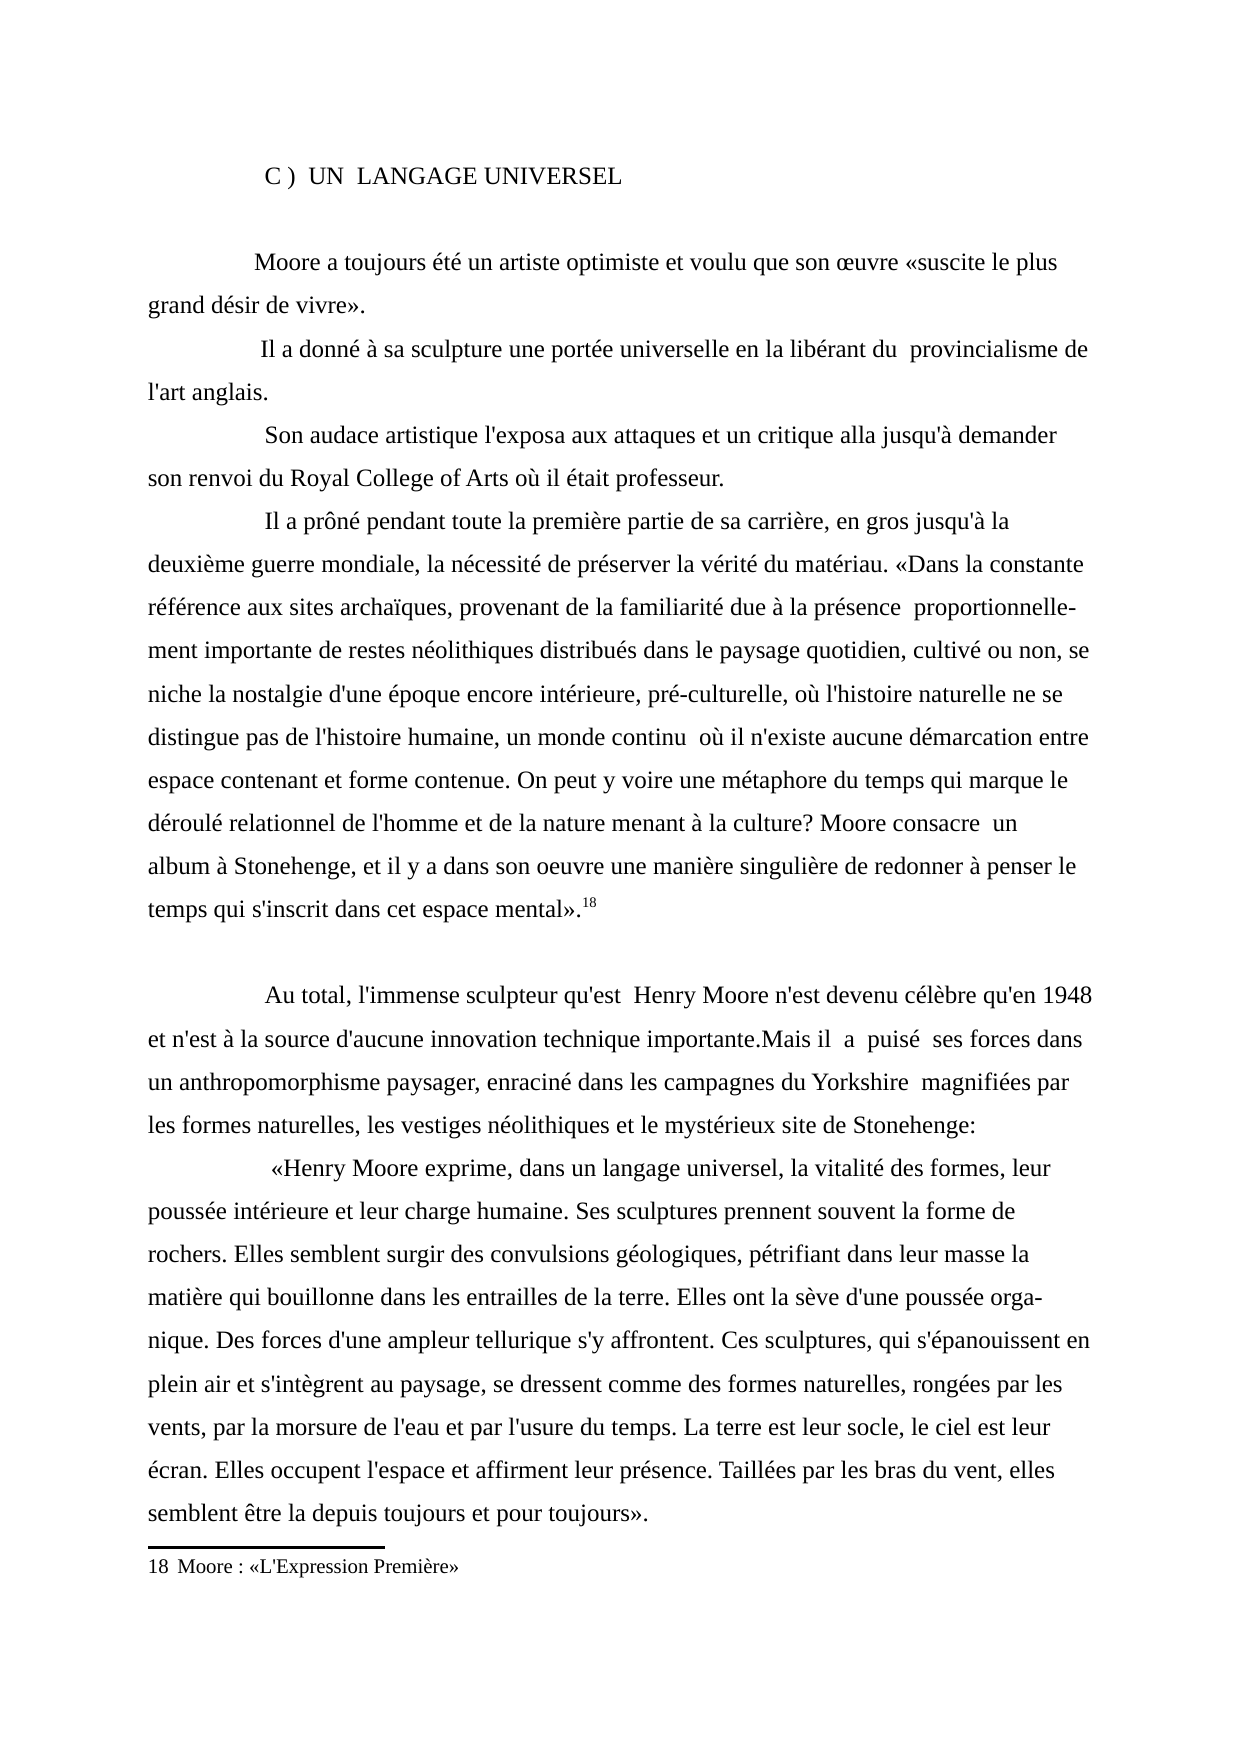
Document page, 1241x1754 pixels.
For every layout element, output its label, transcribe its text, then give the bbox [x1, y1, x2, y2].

text C ) UN LANGAGE UNIVERSEL [148, 161, 1093, 190]
text Il a prôné pendant toute la première partie de sa carrière, en gros jusqu'à la deuxième guerre mondiale, la nécessité de préserver la vérité du matériau. «Dans la constante référence aux sites archaïques, provenant de la familiarité due à la présence proportionnelle-ment importante de restes néolithiques distribués dans le paysage quotidien, cultivé ou non, se niche la nostalgie d'une époque encore intérieure, pré-culturelle, où l'histoire naturelle ne se distingue pas de l'histoire humaine, un monde continu où il n'existe aucune démarcation entre espace contenant et forme contenue. On peut y voire une métaphore du temps qui marque le déroulé relationnel de l'homme et de la nature menant à la culture? Moore consacre un album à Stonehenge, et il y a dans son oeuvre une manière singulière de redonner à penser le temps qui s'inscrit dans cet espace mental». [148, 506, 1093, 923]
text Moore : «L'Expression Première» [148, 1553, 1093, 1578]
text Au total, l'immense sculpteur qu'est Henry Moore n'est devenu célèbre qu'en 1948 et n'est à la source d'aucune innovation technique importante.Mais il a puisé ses forces dans un anthropomorphisme paysager, enraciné dans les campagnes du Yorkshire magnifiées par les formes naturelles, les vestiges néolithiques et le mystérieux site de Stonehenge: [148, 981, 1093, 1139]
text «Henry Moore exprime, dans un langage universel, la vitalité des formes, leur poussée intérieure et leur charge humaine. Ses sculptures prennent souvent la forme de rochers. Elles semblent surgir des convulsions géologiques, pétrifiant dans leur masse la matière qui bouillonne dans les entrailles de la terre. Elles ont la sève d'une poussée orga-nique. Des forces d'une ampleur tellurique s'y affrontent. Ces sculptures, qui s'épanouissent en plein air et s'intègrent au paysage, se dressent comme des formes naturelles, rongées par les vents, par la morsure de l'eau et par l'usure du temps. La terre est leur socle, le ciel est leur écran. Elles occupent l'espace et affirment leur présence. Taillées par les bras du vent, elles semblent être la depuis toujours et pour toujours». [148, 1153, 1093, 1527]
text Il a donné à sa sculpture une portée universelle en la libérant du provincialisme de l'art anglais. [148, 334, 1093, 406]
text Moore a toujours été un artiste optimiste et voulu que son œuvre «suscite le plus grand désir de vivre». [148, 247, 1093, 319]
text Son audace artistique l'exposa aux attaques et un critique alla jusqu'à demander son renvoi du Royal College of Arts où il était professeur. [148, 420, 1093, 492]
